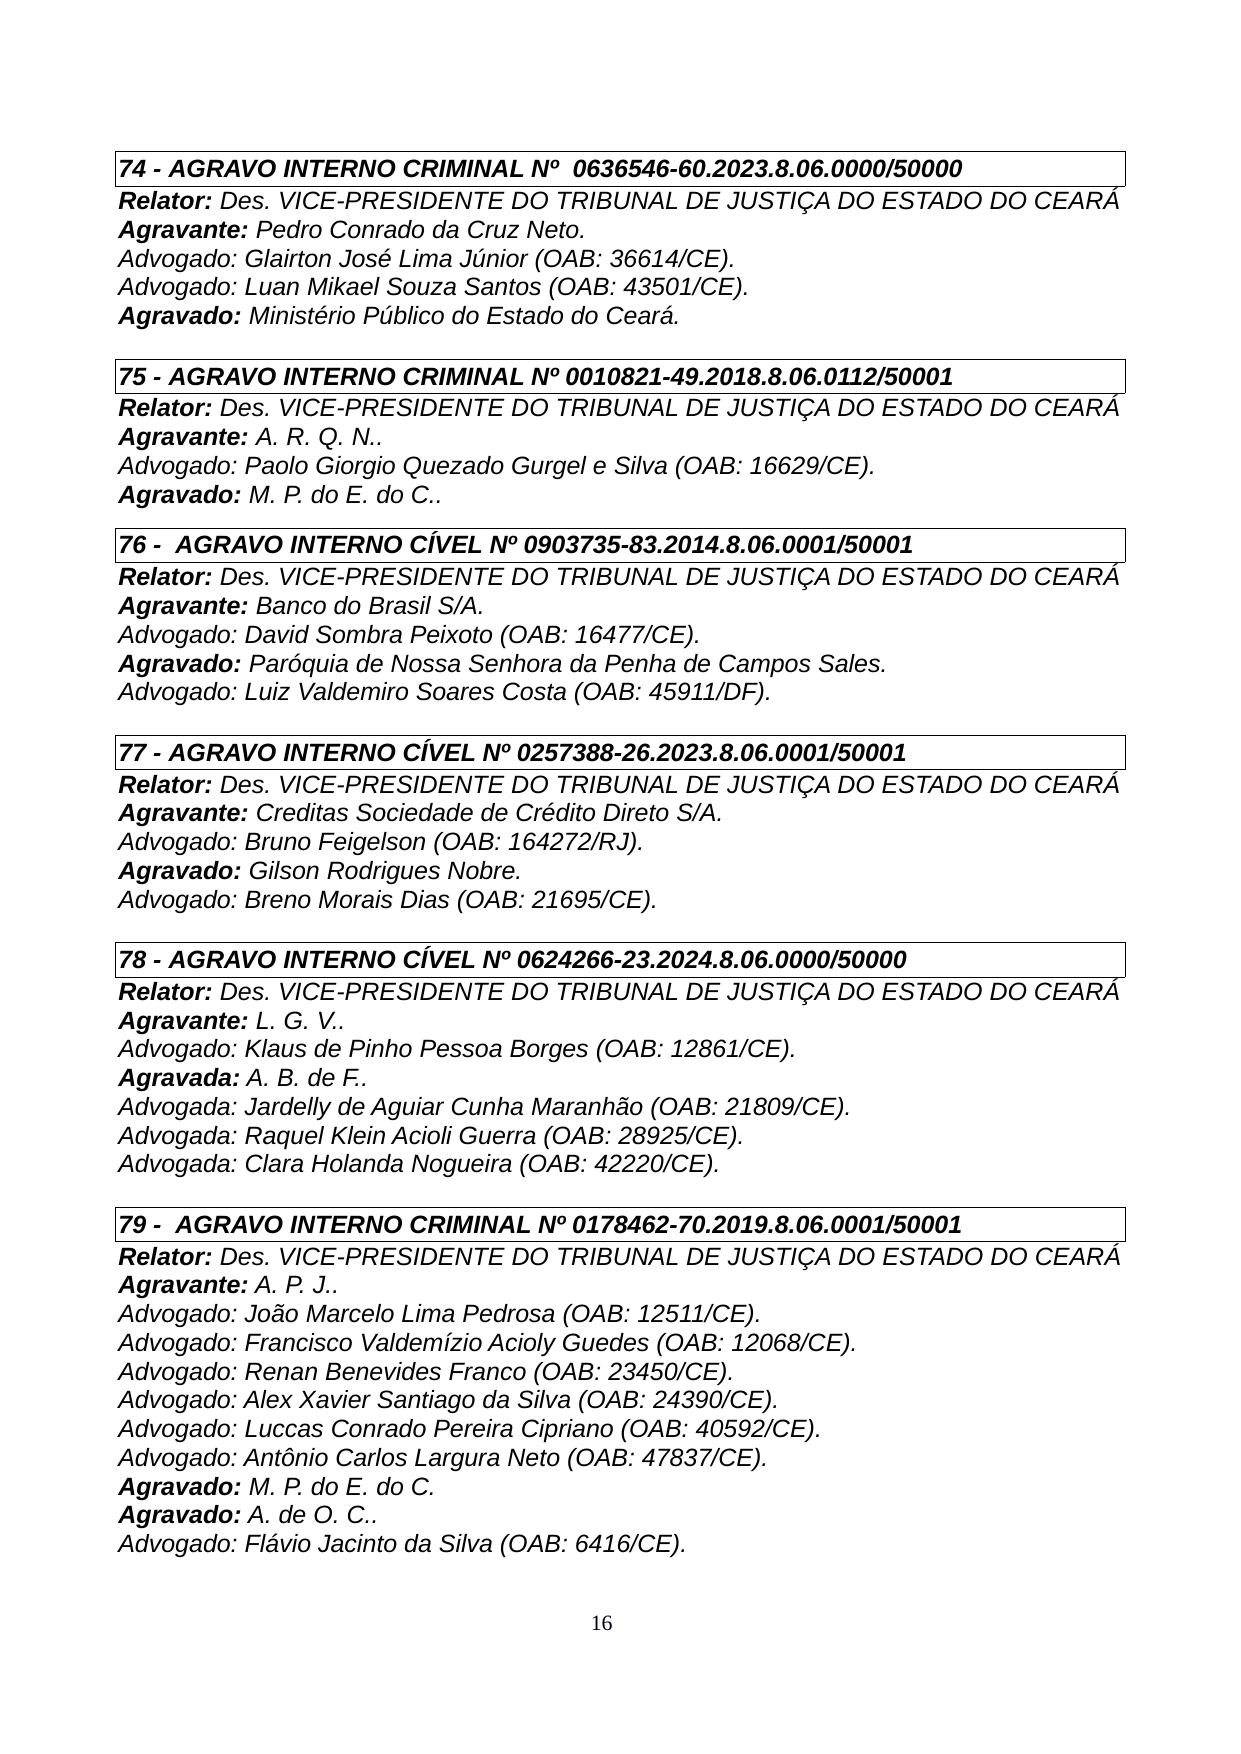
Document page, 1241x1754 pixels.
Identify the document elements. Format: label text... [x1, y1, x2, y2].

text Advogado: Antônio Carlos Largura Neto (OAB: 47837/CE). [118, 1443, 1122, 1472]
text Advogado: David Sombra Peixoto (OAB: 16477/CE). [118, 620, 1122, 648]
text Advogada: Clara Holanda Nogueira (OAB: 42220/CE). [118, 1149, 1122, 1178]
text Agravado: M. P. do E. do C.. [118, 479, 1122, 508]
text Agravado: A. de O. C.. [118, 1500, 1122, 1529]
text 76 - AGRAVO INTERNO CÍVEL Nº 0903735-83.2014.8.06.0001/50001 [116, 529, 1125, 562]
text Advogado: Bruno Feigelson (OAB: 164272/RJ). [118, 827, 1122, 856]
text 74 - AGRAVO INTERNO CRIMINAL Nº 0636546-60.2023.8.06.0000/50000 [116, 152, 1125, 186]
text Agravada: A. B. de F.. [118, 1063, 1122, 1092]
text Agravado: M. P. do E. do C. [118, 1472, 1122, 1500]
text Advogada: Jardelly de Aguiar Cunha Maranhão (OAB: 21809/CE). [118, 1092, 1122, 1121]
text Advogado: Luiz Valdemiro Soares Costa (OAB: 45911/DF). [118, 677, 1122, 706]
text Agravante: L. G. V.. [118, 1006, 1122, 1034]
text Advogado: Glairton José Lima Júnior (OAB: 36614/CE). [118, 243, 1122, 272]
text Advogado: Francisco Valdemízio Acioly Guedes (OAB: 12068/CE). [118, 1328, 1122, 1357]
text 75 - AGRAVO INTERNO CRIMINAL Nº 0010821-49.2018.8.06.0112/50001 [116, 360, 1125, 393]
text Advogado: Luccas Conrado Pereira Cipriano (OAB: 40592/CE). [118, 1414, 1122, 1443]
text Relator: Des. VICE-PRESIDENTE DO TRIBUNAL DE JUSTIÇA DO ESTADO DO CEARÁ [118, 187, 1122, 215]
text Agravado: Paróquia de Nossa Senhora da Penha de Campos Sales. [118, 648, 1122, 677]
text Advogado: Flávio Jacinto da Silva (OAB: 6416/CE). [118, 1529, 1122, 1558]
text Advogado: Klaus de Pinho Pessoa Borges (OAB: 12861/CE). [118, 1034, 1122, 1063]
text Advogado: Luan Mikael Souza Santos (OAB: 43501/CE). [118, 272, 1122, 301]
text Advogado: João Marcelo Lima Pedrosa (OAB: 12511/CE). [118, 1299, 1122, 1328]
text Agravante: Creditas Sociedade de Crédito Direto S/A. [118, 798, 1122, 827]
text Relator: Des. VICE-PRESIDENTE DO TRIBUNAL DE JUSTIÇA DO ESTADO DO CEARÁ [118, 770, 1122, 798]
text Relator: Des. VICE-PRESIDENTE DO TRIBUNAL DE JUSTIÇA DO ESTADO DO CEARÁ [118, 394, 1122, 422]
text Advogado: Breno Morais Dias (OAB: 21695/CE). [118, 884, 1122, 913]
text Agravado: Gilson Rodrigues Nobre. [118, 856, 1122, 884]
text 77 - AGRAVO INTERNO CÍVEL Nº 0257388-26.2023.8.06.0001/50001 [116, 736, 1125, 769]
text Advogado: Paolo Giorgio Quezado Gurgel e Silva (OAB: 16629/CE). [118, 451, 1122, 479]
text Agravante: A. R. Q. N.. [118, 422, 1122, 451]
text Advogado: Alex Xavier Santiago da Silva (OAB: 24390/CE). [118, 1385, 1122, 1414]
text Agravante: Banco do Brasil S/A. [118, 591, 1122, 620]
text 79 - AGRAVO INTERNO CRIMINAL Nº 0178462-70.2019.8.06.0001/50001 [116, 1208, 1125, 1241]
text Agravante: Pedro Conrado da Cruz Neto. [118, 215, 1122, 243]
text Relator: Des. VICE-PRESIDENTE DO TRIBUNAL DE JUSTIÇA DO ESTADO DO CEARÁ [118, 563, 1122, 591]
text Relator: Des. VICE-PRESIDENTE DO TRIBUNAL DE JUSTIÇA DO ESTADO DO CEARÁ [118, 978, 1122, 1006]
text Relator: Des. VICE-PRESIDENTE DO TRIBUNAL DE JUSTIÇA DO ESTADO DO CEARÁ Agravante: A. P. J.. [118, 1242, 1122, 1299]
text Agravado: Ministério Público do Estado do Ceará. [118, 301, 1122, 330]
text Advogada: Raquel Klein Acioli Guerra (OAB: 28925/CE). [118, 1121, 1122, 1149]
text Advogado: Renan Benevides Franco (OAB: 23450/CE). [118, 1357, 1122, 1385]
text 78 - AGRAVO INTERNO CÍVEL Nº 0624266-23.2024.8.06.0000/50000 [116, 943, 1125, 977]
